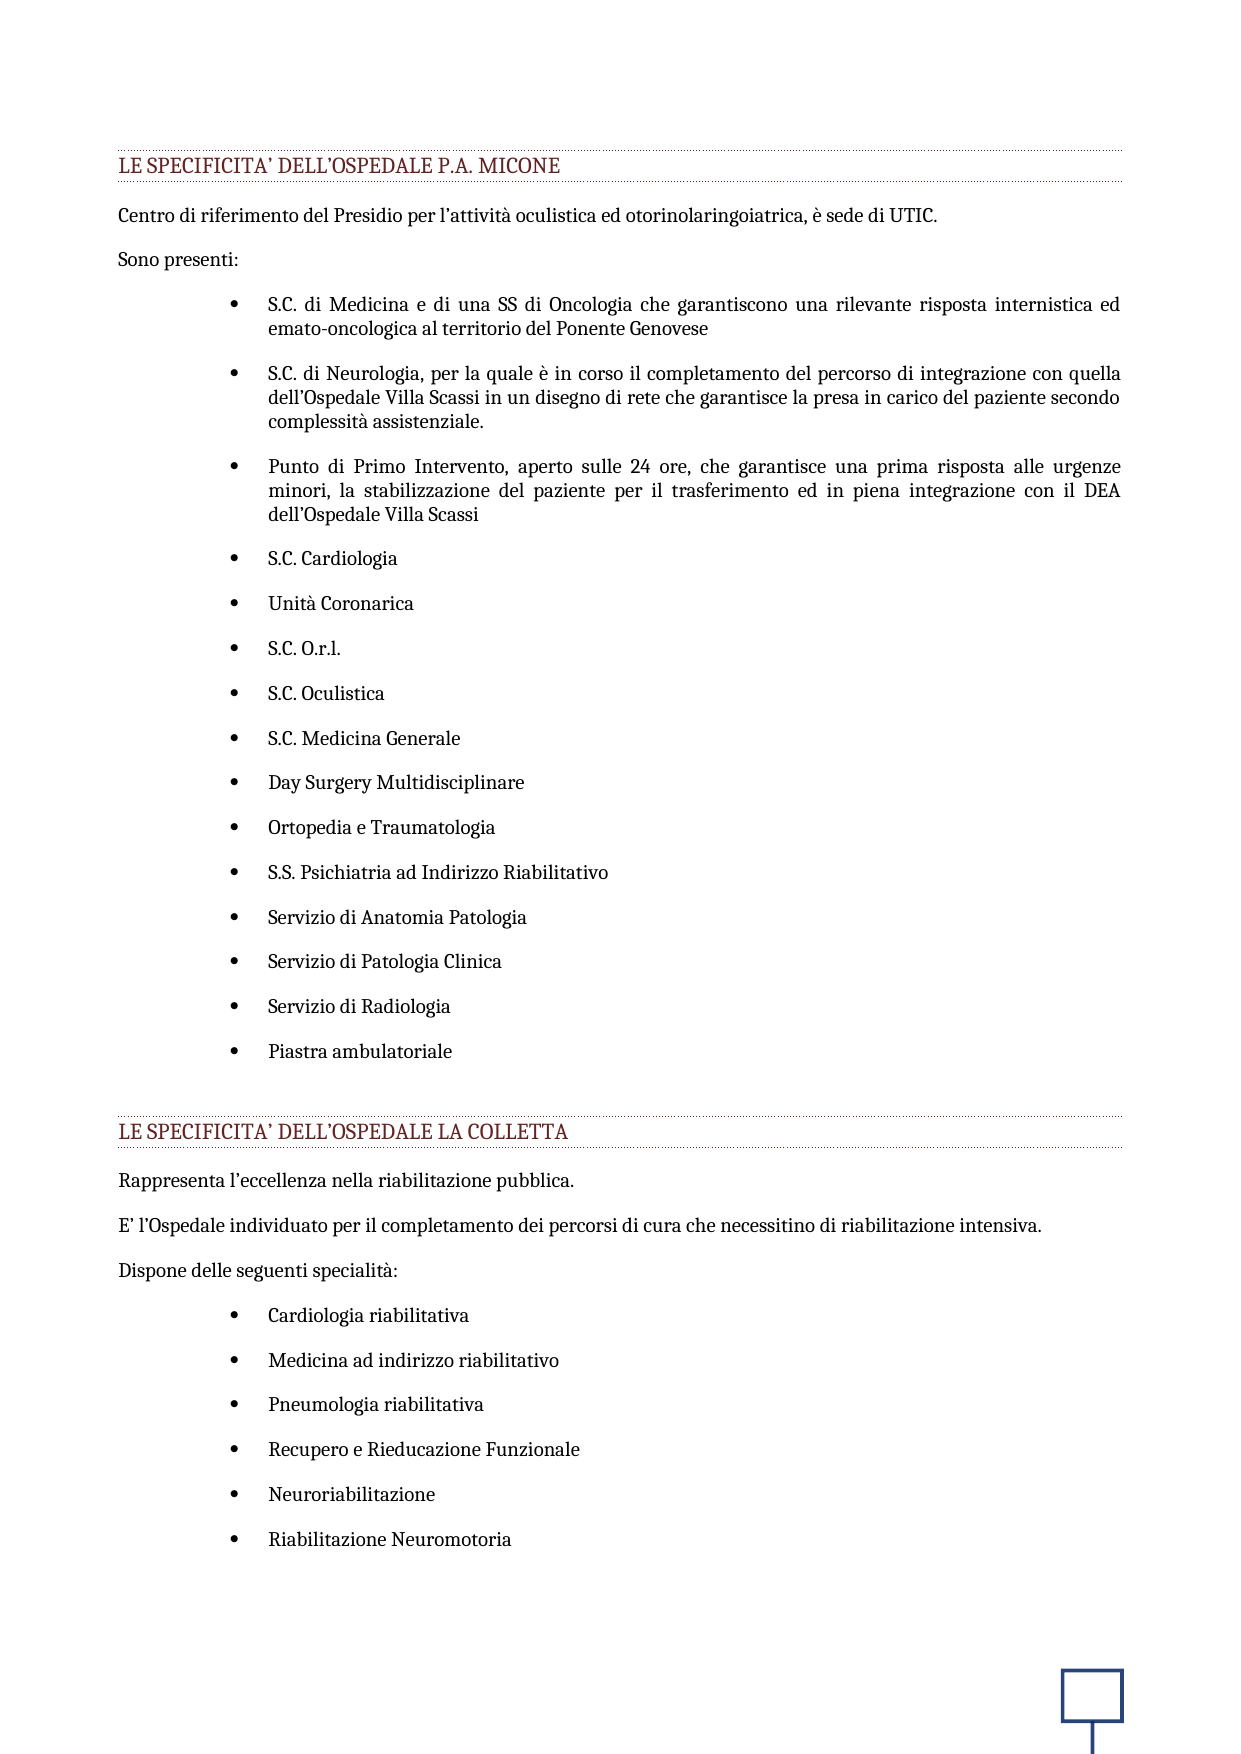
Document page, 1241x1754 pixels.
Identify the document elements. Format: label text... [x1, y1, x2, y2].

list Servizio di Anatomia Patologia [231, 905, 1122, 929]
list S.C. di Neurologia, per la quale è in corso il completamento del percorso di integrazione con quella dell’Ospedale Villa Scassi in un disegno di rete che garantisce la presa in carico del paziente secondo complessità assistenziale. [231, 362, 1122, 433]
text Centro di riferimento del Presidio per l’attività oculistica ed otorinolaringoiatrica, è sede di UTIC. [118, 203, 1122, 227]
list S.S. Psichiatria ad Indirizzo Riabilitativo [231, 861, 1122, 884]
list S.C. O.r.l. [231, 637, 1122, 661]
list S.C. di Medicina e di una SS di Oncologia che garantiscono una rilevante risposta internistica ed emato-oncologica al territorio del Ponente Genovese [231, 293, 1122, 341]
list Servizio di Radiologia [231, 995, 1122, 1019]
list Servizio di Patologia Clinica [231, 950, 1122, 974]
list Day Surgery Multidisciplinare [231, 771, 1122, 795]
list Piastra ambulatoriale [231, 1040, 1122, 1064]
text Rappresenta l’eccellenza nella riabilitazione pubblica. [118, 1169, 1122, 1193]
list S.C. Cardiologia [231, 547, 1122, 571]
list S.C. Medicina Generale [231, 726, 1122, 750]
text Sono presenti: [118, 248, 1122, 272]
list Cardiologia riabilitativa [231, 1303, 1122, 1327]
list Punto di Primo Intervento, aperto sulle 24 ore, che garantisce una prima risposta alle urgenze minori, la stabilizzazione del paziente per il trasferimento ed in piena integrazione con il DEA dell’Ospedale Villa Scassi [231, 454, 1122, 526]
list Ortopedia e Traumatologia [231, 816, 1122, 840]
list Unità Coronarica [231, 592, 1122, 616]
list Riabilitazione Neuromotoria [231, 1527, 1122, 1551]
list Neuroriabilitazione [231, 1483, 1122, 1507]
text Le specificita’ dell’ospedale P.A. MICONE [118, 150, 1122, 182]
text Le specificita’ dell’ospedale LA COLLETTA [118, 1116, 1122, 1148]
text Dispone delle seguenti specialità: [118, 1259, 1122, 1283]
text E’ l’Ospedale individuato per il completamento dei percorsi di cura che necessitino di riabilitazione intensiva. [118, 1214, 1122, 1238]
list S.C. Oculistica [231, 681, 1122, 705]
list Medicina ad indirizzo riabilitativo [231, 1348, 1122, 1372]
list Recupero e Rieducazione Funzionale [231, 1438, 1122, 1462]
list Pneumologia riabilitativa [231, 1393, 1122, 1417]
